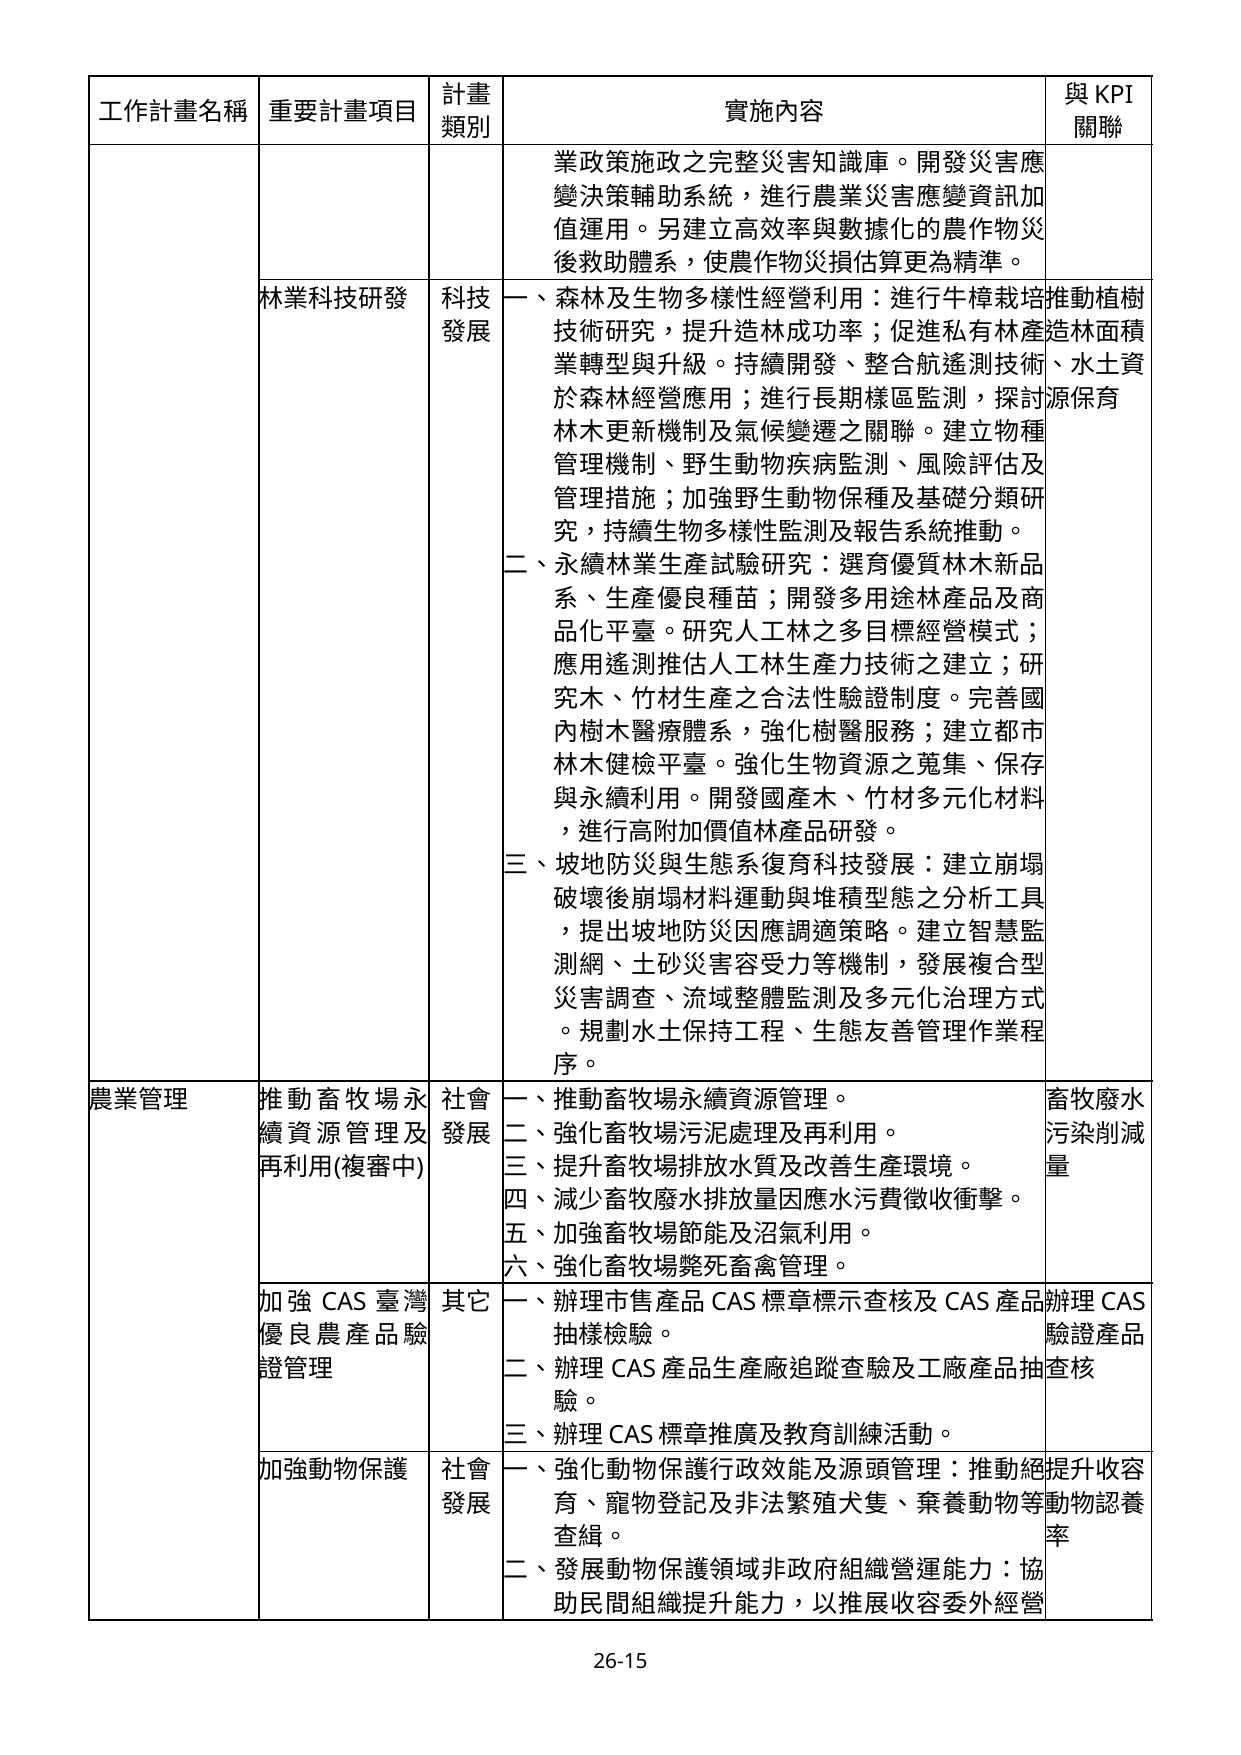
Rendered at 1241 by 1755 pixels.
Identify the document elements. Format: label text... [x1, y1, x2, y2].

table_cell [260, 145, 428, 278]
table_cell 林業科技研發 [260, 280, 428, 1080]
table_cell 推動植樹造林面積、水土資源保育 [1046, 280, 1151, 1080]
table_header 實施內容 [504, 77, 1045, 143]
table_cell 社會發展 [430, 1082, 502, 1282]
table_cell [430, 145, 502, 278]
table_cell 其它 [430, 1284, 502, 1451]
table_header 計畫類別 [430, 77, 502, 143]
table_cell [90, 145, 258, 1080]
table_cell 社會發展 [430, 1452, 502, 1619]
table_cell 加強CAS臺灣優良農產品驗證管理 [260, 1284, 428, 1451]
table_cell 業政策施政之完整災害知識庫。開發災害應變決策輔助系統，進行農業災害應變資訊加值運用。另建立高效率與數據化的農作物災後救助體系，使農作物災損估算更為精準。 [504, 145, 1045, 278]
table_cell 提升收容動物認養率 [1046, 1452, 1151, 1619]
table_cell 一、強化動物保護行政效能及源頭管理：推動絕育、寵物登記及非法繁殖犬隻、棄養動物等查緝。 二、發展動物保護領域非政府組織營運能力：協助民間組織提升能力，以推展收容委外經營 [504, 1452, 1045, 1619]
table_cell 一、推動畜牧場永續資源管理。 二、強化畜牧場污泥處理及再利用。 三、提升畜牧場排放水質及改善生產環境。 四、減少畜牧廢水排放量因應水污費徵收衝擊。 五、加強畜牧場節能及沼氣利用。 六、強化畜牧場斃死畜禽管理。 [504, 1082, 1045, 1282]
table_header 與KPI 關聯 [1046, 77, 1151, 143]
table_cell 推動畜牧場永續資源管理及再利用(複審中) [260, 1082, 428, 1282]
table_cell 一、辦理市售產品CAS標章標示查核及CAS產品抽樣檢驗。 二、辦理CAS產品生產廠追蹤查驗及工廠產品抽驗。 三、辦理CAS標章推廣及教育訓練活動。 [504, 1284, 1045, 1451]
table_cell 科技發展 [430, 280, 502, 1080]
table_cell 辦理CAS驗證產品查核 [1046, 1284, 1151, 1451]
table_cell [1046, 145, 1151, 278]
table_cell 畜牧廢水污染削減量 [1046, 1082, 1151, 1282]
table_header 工作計畫名稱 [90, 77, 258, 143]
table_header 重要計畫項目 [260, 77, 428, 143]
table_cell 一、森林及生物多樣性經營利用：進行牛樟栽培技術研究，提升造林成功率；促進私有林產業轉型與升級。持續開發、整合航遙測技術於森林經營應用；進行長期樣區監測，探討林木更新機制及氣候變遷之關聯。建立物種管理機制、野生動物疾病監測、風險評估及管理措施；加強野生動物保種及基礎分類研究，持續生物多樣性監測及報告系統推動。 二、永續林業生產試驗研究：選育優質林木新品系、生產優良種苗；開發多用途林產品及商品化平臺。研究人工林之多目標經營模式；應用遙測推估人工林生產力技術之建立；研究木、竹材生產之合法性驗證制度。完善國內樹木醫療體系，強化樹醫服務；建立都市林木健檢平臺。強化生物資源之蒐集、保存與永續利用。開發國產木、竹材多元化材料，進行高附加價值林產品研發。 三、坡地防災與生態系復育科技發展：建立崩塌破壞後崩塌材料運動與堆積型態之分析工具，提出坡地防災因應調適策略。建立智慧監測網、土砂災害容受力等機制，發展複合型災害調查、流域整體監測及多元化治理方式。規劃水土保持工程、生態友善管理作業程序。 [504, 280, 1045, 1080]
table_cell 加強動物保護 [260, 1452, 428, 1619]
table_cell 農業管理 [90, 1082, 258, 1619]
